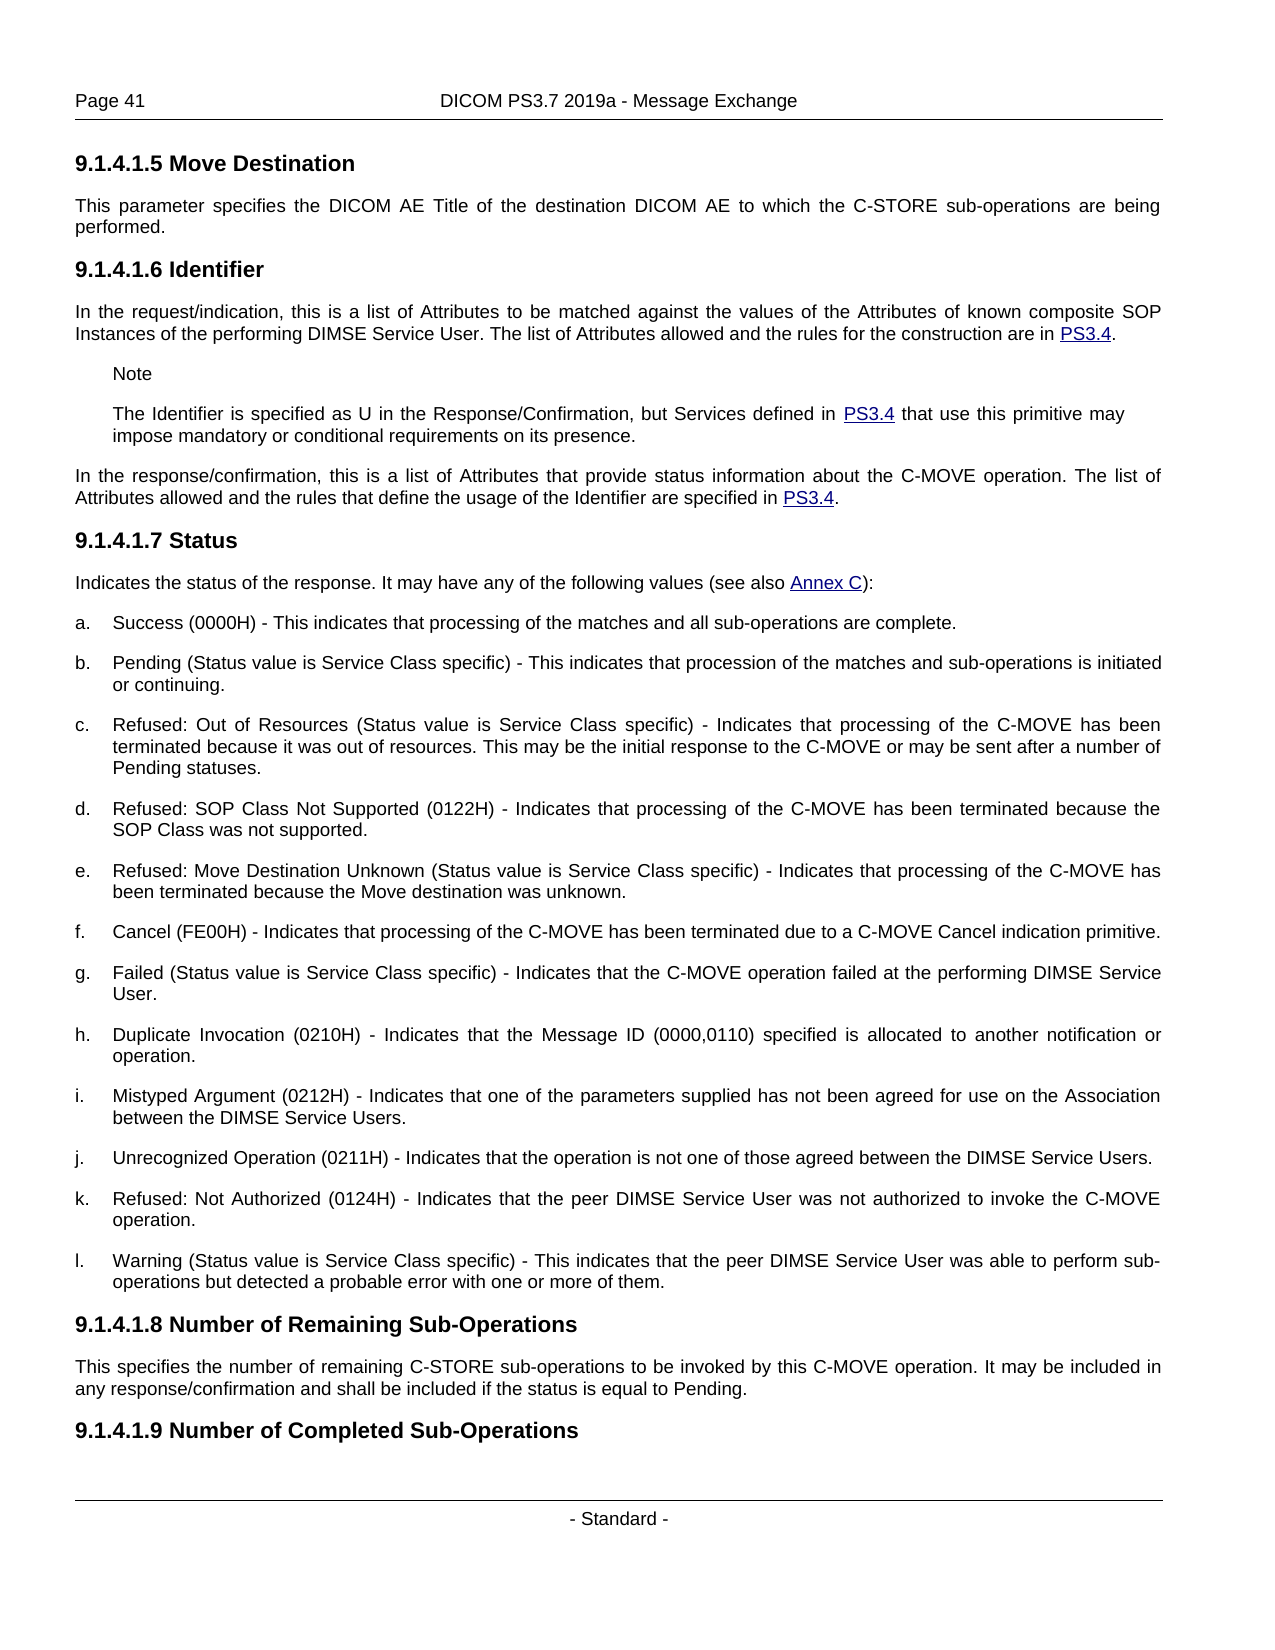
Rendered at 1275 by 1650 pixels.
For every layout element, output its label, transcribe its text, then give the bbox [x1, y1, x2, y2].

text Indicates the status of the response. It may have any of the following values (see also Annex C): [75, 572, 1162, 593]
text 9.1.4.1.9 Number of Completed Sub-Operations [75, 1418, 1162, 1443]
text 9.1.4.1.6 Identifier [75, 256, 1162, 282]
list Refused: Out of Resources (Status value is Service Class specific) - Indicates that processing of the C-MOVE has been terminated because it was out of resources. This may be the initial response to the C-MOVE or may be sent after a number of Pending statuses. [75, 714, 1162, 779]
list Warning (Status value is Service Class specific) - This indicates that the peer DIMSE Service User was able to perform sub-operations but detected a probable error with one or more of them. [75, 1249, 1162, 1292]
list Refused: SOP Class Not Supported (0122H) - Indicates that processing of the C-MOVE has been terminated because the SOP Class was not supported. [75, 797, 1162, 841]
text Note [112, 363, 1125, 384]
list Refused: Move Destination Unknown (Status value is Service Class specific) - Indicates that processing of the C-MOVE has been terminated because the Move destination was unknown. [75, 859, 1162, 902]
text The Identifier is specified as U in the Response/Confirmation, but Services defined in PS3.4 that use this primitive may impose mandatory or conditional requirements on its presence. [112, 403, 1125, 446]
text In the response/confirmation, this is a list of Attributes that provide status information about the C-MOVE operation. The list of Attributes allowed and the rules that define the usage of the Identifier are specified in PS3.4. [75, 465, 1162, 508]
text 9.1.4.1.8 Number of Remaining Sub-Operations [75, 1311, 1162, 1337]
list Unrecognized Operation (0211H) - Indicates that the operation is not one of those agreed between the DIMSE Service Users. [75, 1147, 1162, 1169]
list Failed (Status value is Service Class specific) - Indicates that the C-MOVE operation failed at the performing DIMSE Service User. [75, 962, 1162, 1005]
text In the request/indication, this is a list of Attributes to be matched against the values of the Attributes of known composite SOP Instances of the performing DIMSE Service User. The list of Attributes allowed and the rules for the construction are in PS3.4. [75, 301, 1162, 344]
list Cancel (FE00H) - Indicates that processing of the C-MOVE has been terminated due to a C-MOVE Cancel indication primitive. [75, 921, 1162, 943]
text 9.1.4.1.7 Status [75, 527, 1162, 553]
text This parameter specifies the DICOM AE Title of the destination DICOM AE to which the C-STORE sub-operations are being performed. [75, 194, 1162, 238]
list Pending (Status value is Service Class specific) - This indicates that procession of the matches and sub-operations is initiated or continuing. [75, 652, 1162, 695]
list Duplicate Invocation (0210H) - Indicates that the Message ID (0000,0110) specified is allocated to another notification or operation. [75, 1023, 1162, 1067]
list Mistyped Argument (0212H) - Indicates that one of the parameters supplied has not been agreed for use on the Association between the DIMSE Service Users. [75, 1085, 1162, 1128]
list Refused: Not Authorized (0124H) - Indicates that the peer DIMSE Service User was not authorized to invoke the C-MOVE operation. [75, 1187, 1162, 1231]
text 9.1.4.1.5 Move Destination [75, 150, 1162, 176]
text This specifies the number of remaining C-STORE sub-operations to be invoked by this C-MOVE operation. It may be included in any response/confirmation and shall be included if the status is equal to Pending. [75, 1356, 1162, 1399]
list Success (0000H) - This indicates that processing of the matches and all sub-operations are complete. [75, 612, 1162, 633]
